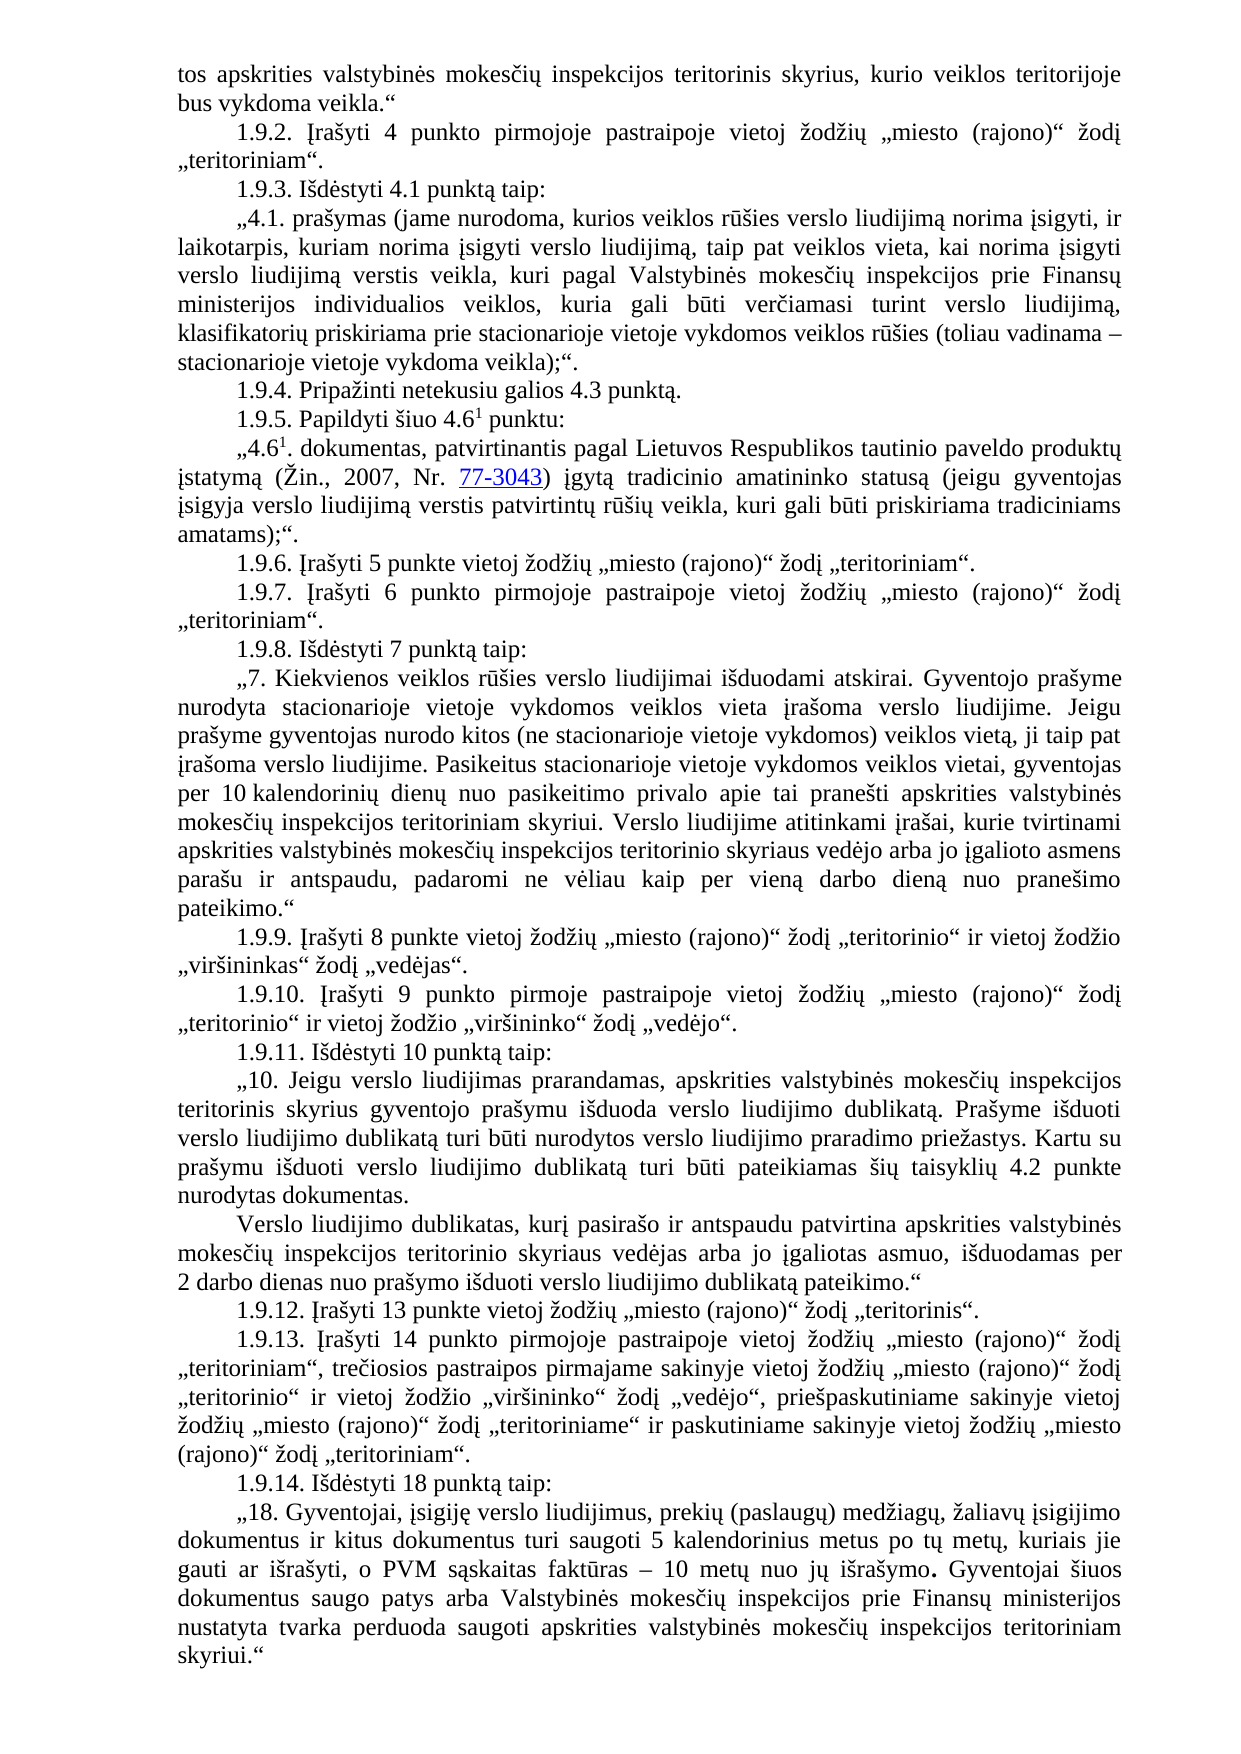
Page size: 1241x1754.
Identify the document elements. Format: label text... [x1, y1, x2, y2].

text 1.9.12. Įrašyti 13 punkte vietoj žodžių „miesto (rajono)“ žodį „teritorinis“. [177, 1295, 1122, 1324]
text 1.9.2. Įrašyti 4 punkto pirmojoje pastraipoje vietoj žodžių „miesto (rajono)“ žodį „teritoriniam“. [177, 117, 1122, 174]
text tos apskrities valstybinės mokesčių inspekcijos teritorinis skyrius, kurio veiklos teritorijoje bus vykdoma veikla.“ [177, 59, 1122, 117]
text Verslo liudijimo dublikatas, kurį pasirašo ir antspaudu patvirtina apskrities valstybinės mokesčių inspekcijos teritorinio skyriaus vedėjas arba jo įgaliotas asmuo, išduodamas per 2 darbo dienas nuo prašymo išduoti verslo liudijimo dublikatą pateikimo.“ [177, 1209, 1122, 1295]
text 1.9.7. Įrašyti 6 punkto pirmojoje pastraipoje vietoj žodžių „miesto (rajono)“ žodį „teritoriniam“. [177, 577, 1122, 634]
text „10. Jeigu verslo liudijimas prarandamas, apskrities valstybinės mokesčių inspekcijos teritorinis skyrius gyventojo prašymu išduoda verslo liudijimo dublikatą. Prašyme išduoti verslo liudijimo dublikatą turi būti nurodytos verslo liudijimo praradimo priežastys. Kartu su prašymu išduoti verslo liudijimo dublikatą turi būti pateikiamas šių taisyklių 4.2 punkte nurodytas dokumentas. [177, 1065, 1122, 1209]
text 1.9.14. Išdėstyti 18 punktą taip: [177, 1468, 1122, 1497]
text 1.9.3. Išdėstyti 4.1 punktą taip: [177, 174, 1122, 203]
text 1.9.13. Įrašyti 14 punkto pirmojoje pastraipoje vietoj žodžių „miesto (rajono)“ žodį „teritoriniam“, trečiosios pastraipos pirmajame sakinyje vietoj žodžių „miesto (rajono)“ žodį „teritorinio“ ir vietoj žodžio „viršininko“ žodį „vedėjo“, priešpaskutiniame sakinyje vietoj žodžių „miesto (rajono)“ žodį „teritoriniame“ ir paskutiniame sakinyje vietoj žodžių „miesto (rajono)“ žodį „teritoriniam“. [177, 1324, 1122, 1468]
text „4.1. prašymas (jame nurodoma, kurios veiklos rūšies verslo liudijimą norima įsigyti, ir laikotarpis, kuriam norima įsigyti verslo liudijimą, taip pat veiklos vieta, kai norima įsigyti verslo liudijimą verstis veikla, kuri pagal Valstybinės mokesčių inspekcijos prie Finansų ministerijos individualios veiklos, kuria gali būti verčiamasi turint verslo liudijimą, klasifikatorių priskiriama prie stacionarioje vietoje vykdomos veiklos rūšies (toliau vadinama – stacionarioje vietoje vykdoma veikla);“. [177, 203, 1122, 375]
text „4.61. dokumentas, patvirtinantis pagal Lietuvos Respublikos tautinio paveldo produktų įstatymą (Žin., 2007, Nr. 77-3043) įgytą tradicinio amatininko statusą (jeigu gyventojas įsigyja verslo liudijimą verstis patvirtintų rūšių veikla, kuri gali būti priskiriama tradiciniams amatams);“. [177, 433, 1122, 548]
text 1.9.9. Įrašyti 8 punkte vietoj žodžių „miesto (rajono)“ žodį „teritorinio“ ir vietoj žodžio „viršininkas“ žodį „vedėjas“. [177, 922, 1122, 979]
text „7. Kiekvienos veiklos rūšies verslo liudijimai išduodami atskirai. Gyventojo prašyme nurodyta stacionarioje vietoje vykdomos veiklos vieta įrašoma verslo liudijime. Jeigu prašyme gyventojas nurodo kitos (ne stacionarioje vietoje vykdomos) veiklos vietą, ji taip pat įrašoma verslo liudijime. Pasikeitus stacionarioje vietoje vykdomos veiklos vietai, gyventojas per 10 kalendorinių dienų nuo pasikeitimo privalo apie tai pranešti apskrities valstybinės mokesčių inspekcijos teritoriniam skyriui. Verslo liudijime atitinkami įrašai, kurie tvirtinami apskrities valstybinės mokesčių inspekcijos teritorinio skyriaus vedėjo arba jo įgalioto asmens parašu ir antspaudu, padaromi ne vėliau kaip per vieną darbo dieną nuo pranešimo pateikimo.“ [177, 663, 1122, 922]
text 1.9.6. Įrašyti 5 punkte vietoj žodžių „miesto (rajono)“ žodį „teritoriniam“. [177, 548, 1122, 577]
text 1.9.10. Įrašyti 9 punkto pirmoje pastraipoje vietoj žodžių „miesto (rajono)“ žodį „teritorinio“ ir vietoj žodžio „viršininko“ žodį „vedėjo“. [177, 979, 1122, 1037]
text „18. Gyventojai, įsigiję verslo liudijimus, prekių (paslaugų) medžiagų, žaliavų įsigijimo dokumentus ir kitus dokumentus turi saugoti 5 kalendorinius metus po tų metų, kuriais jie gauti ar išrašyti, o PVM sąskaitas faktūras – 10 metų nuo jų išrašymo. Gyventojai šiuos dokumentus saugo patys arba Valstybinės mokesčių inspekcijos prie Finansų ministerijos nustatyta tvarka perduoda saugoti apskrities valstybinės mokesčių inspekcijos teritoriniam skyriui.“ [177, 1497, 1122, 1669]
text 1.9.8. Išdėstyti 7 punktą taip: [177, 634, 1122, 663]
text 1.9.4. Pripažinti netekusiu galios 4.3 punktą. [177, 375, 1122, 404]
text 1.9.5. Papildyti šiuo 4.61 punktu: [177, 404, 1122, 433]
text 1.9.11. Išdėstyti 10 punktą taip: [177, 1037, 1122, 1065]
